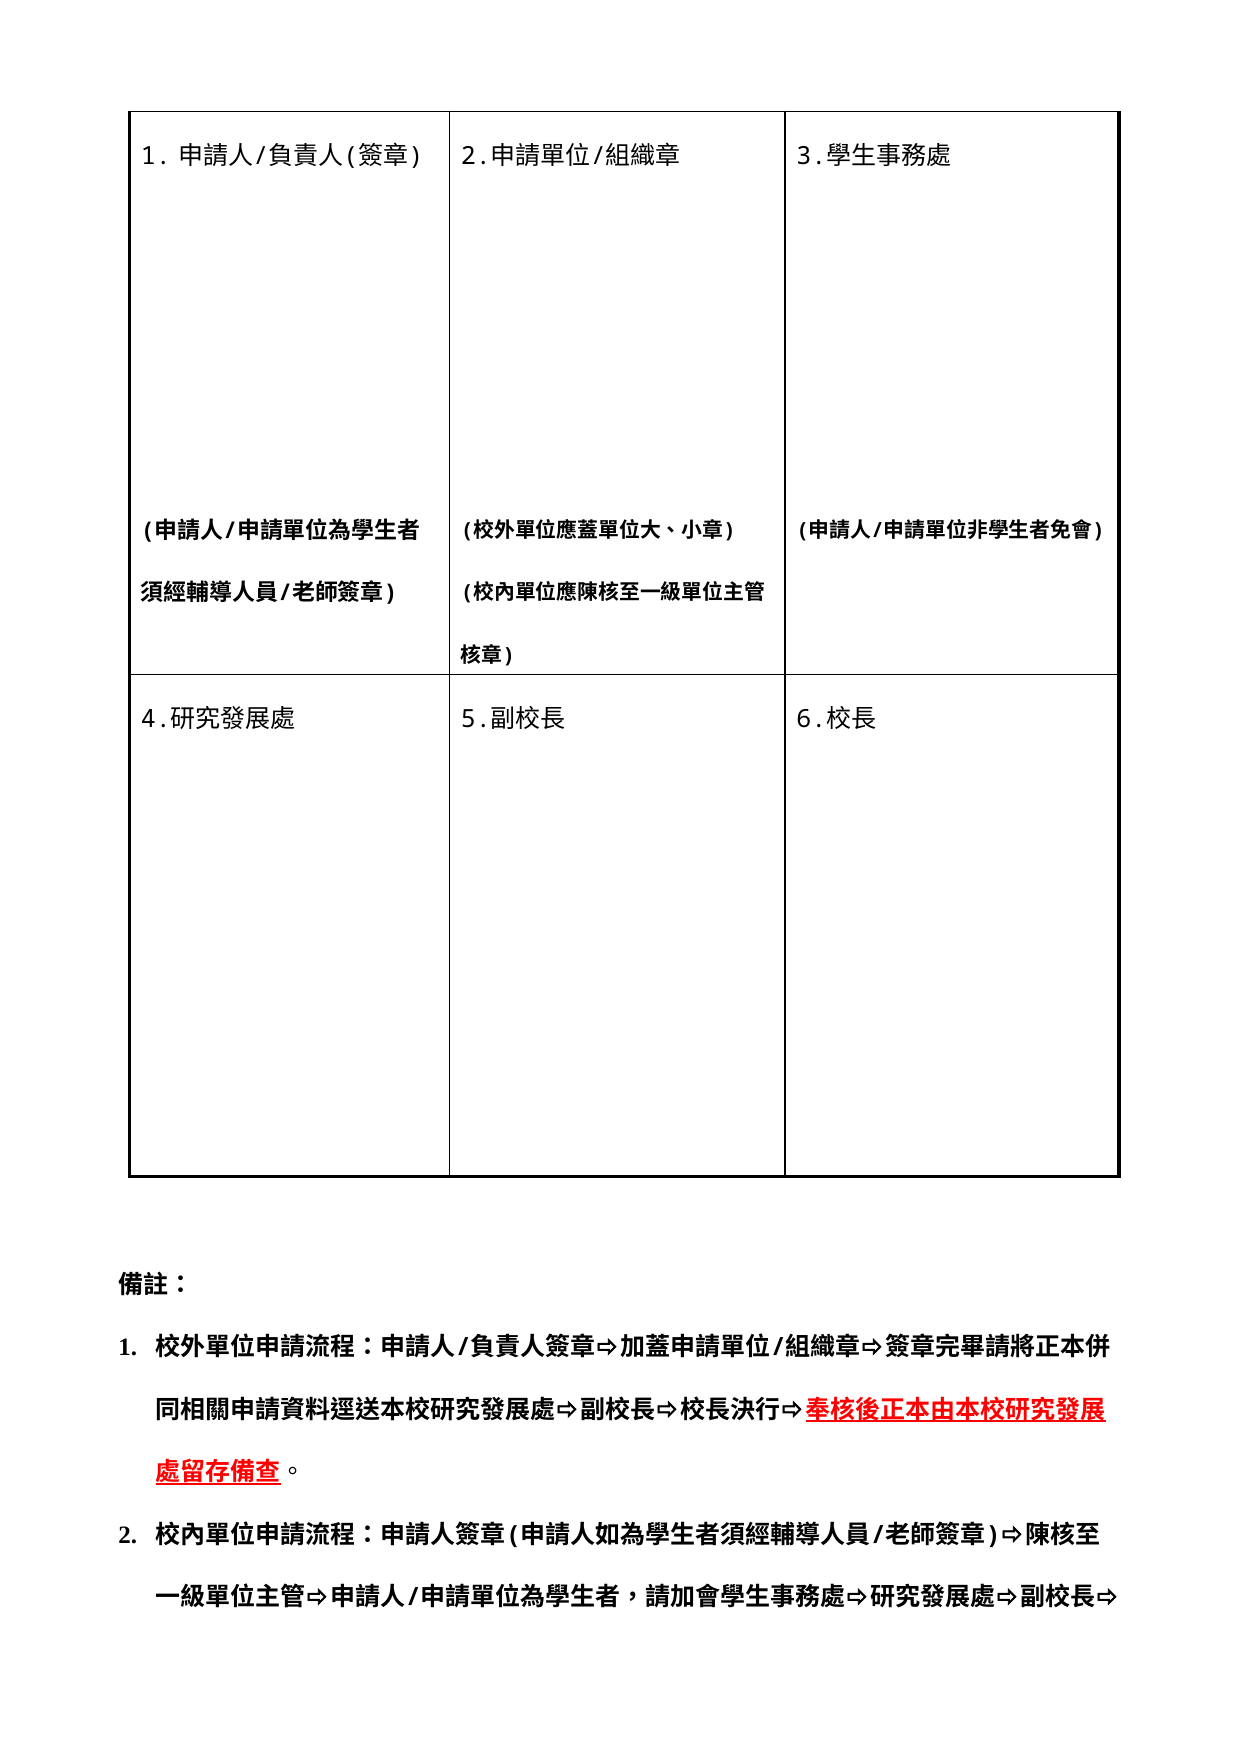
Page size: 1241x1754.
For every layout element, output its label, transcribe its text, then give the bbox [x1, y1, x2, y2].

table_cell 6.校長 [786, 675, 1117, 1175]
list 校內單位申請流程：申請人簽章(申請人如為學生者須經輔導人員/老師簽章)陳核至一級單位主管申請人/申請單位為學生者，請加會學生事務處研究發展處副校長 [118, 1491, 1122, 1616]
table_cell 5.副校長 [450, 675, 784, 1175]
table_cell 2.申請單位/組織章 (校外單位應蓋單位大、小章) (校內單位應陳核至一級單位主管核章) [450, 112, 784, 674]
table_cell 4.研究發展處 [131, 675, 449, 1175]
table_cell 3.學生事務處 (申請人/申請單位非學生者免會) [786, 112, 1117, 674]
table_cell 申請人/負責人(簽章) (申請人/申請單位為學生者須經輔導人員/老師簽章) [131, 112, 449, 674]
list 校外單位申請流程：申請人/負責人簽章加蓋申請單位/組織章簽章完畢請將正本併同相關申請資料逕送本校研究發展處副校長校長決行奉核後正本由本校研究發展處留存備查。 [118, 1303, 1122, 1491]
text 備註： [118, 1241, 1122, 1303]
